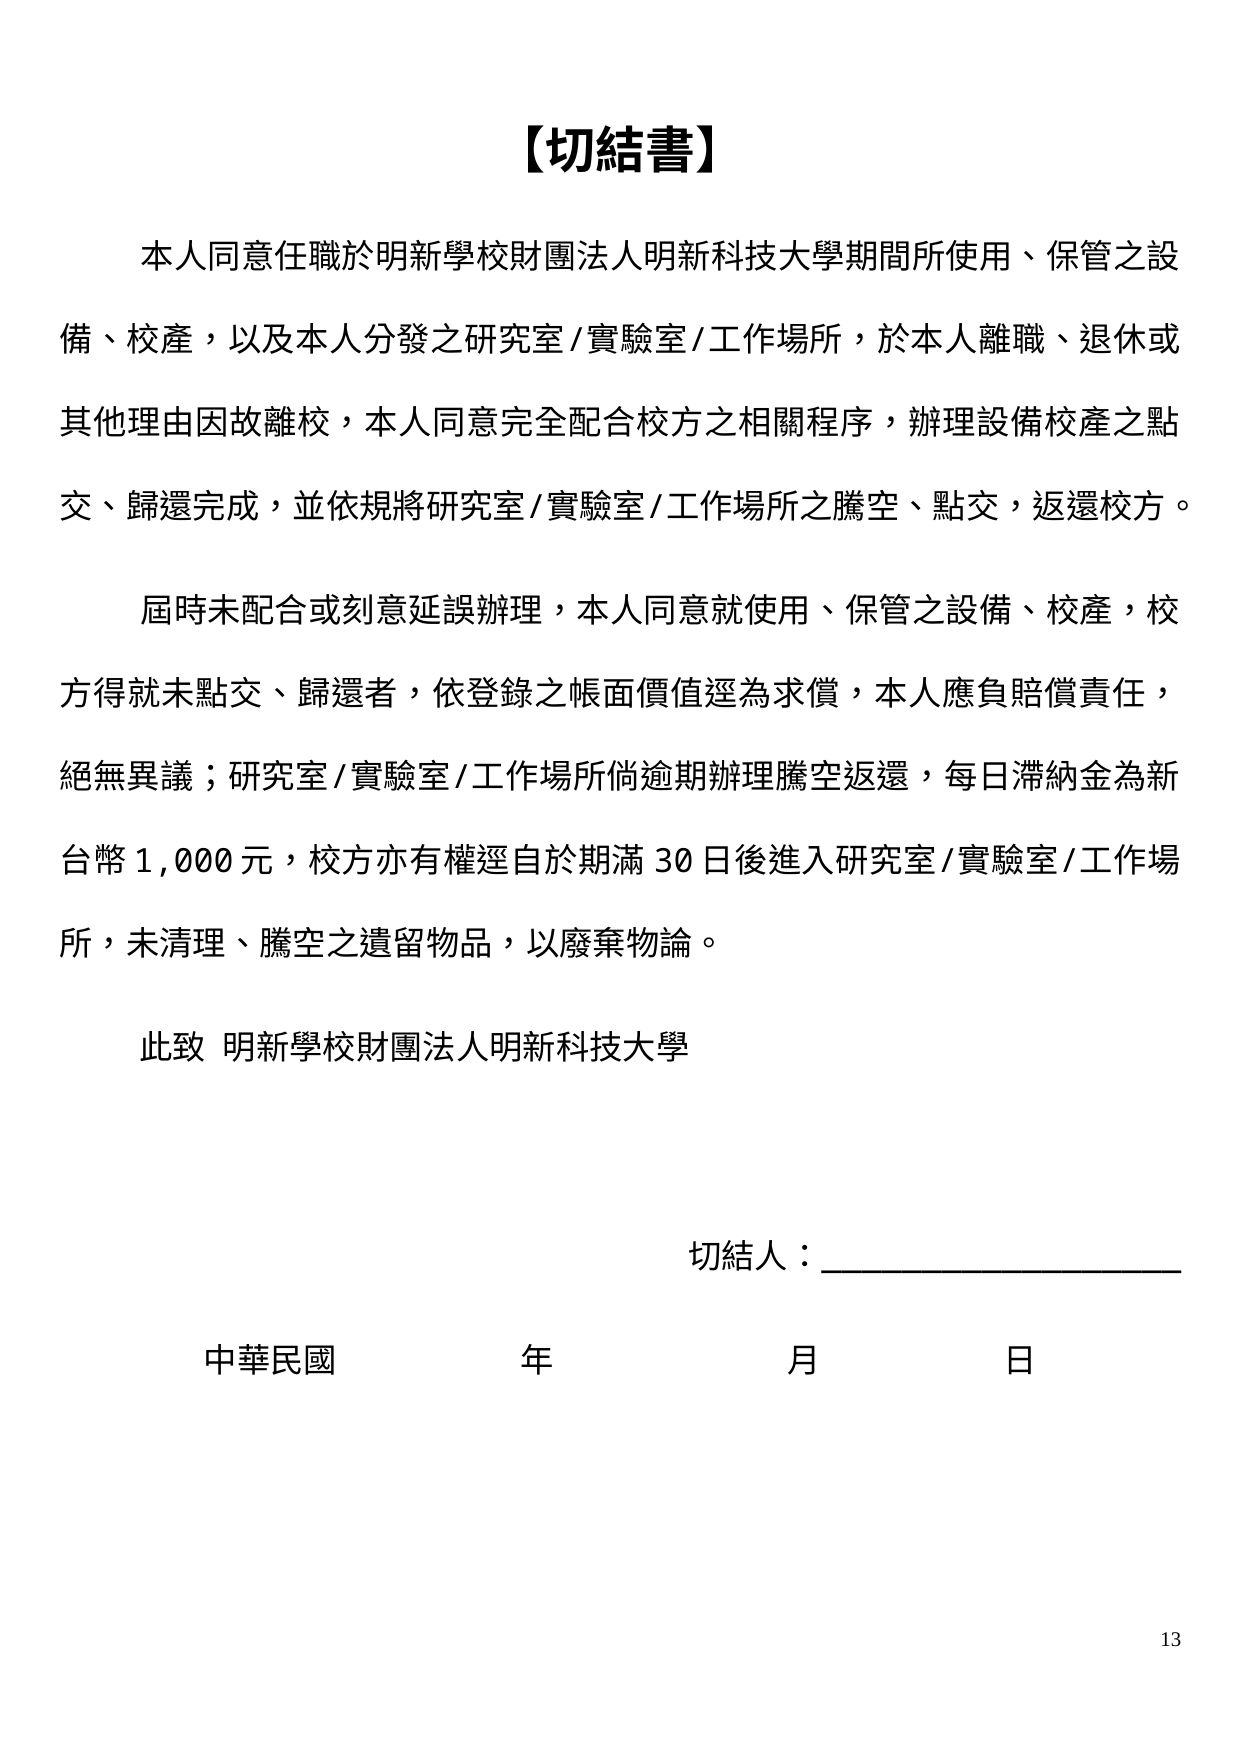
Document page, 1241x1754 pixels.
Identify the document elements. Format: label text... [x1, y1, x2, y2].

text 切結人：__________________ [59, 1201, 1181, 1285]
text 屆時未配合或刻意延誤辦理，本人同意就使用、保管之設備、校產，校方得就未點交、歸還者，依登錄之帳面價值逕為求償，本人應負賠償責任，絕無異議；研究室/實驗室/工作場所倘逾期辦理騰空返還，每日滯納金為新台幣1,000元，校方亦有權逕自於期滿30日後進入研究室/實驗室/工作場所，未清理、騰空之遺留物品，以廢棄物論。 [59, 556, 1181, 972]
text 中華民國 年 月 日 [59, 1306, 1181, 1389]
text 本人同意任職於明新學校財團法人明新科技大學期間所使用、保管之設備、校產，以及本人分發之研究室/實驗室/工作場所，於本人離職、退休或其他理由因故離校，本人同意完全配合校方之相關程序，辦理設備校產之點交、歸還完成，並依規將研究室/實驗室/工作場所之騰空、點交，返還校方。 [59, 201, 1181, 535]
text 此致 明新學校財團法人明新科技大學 [59, 993, 1181, 1076]
text 【切結書】 [59, 118, 1181, 181]
